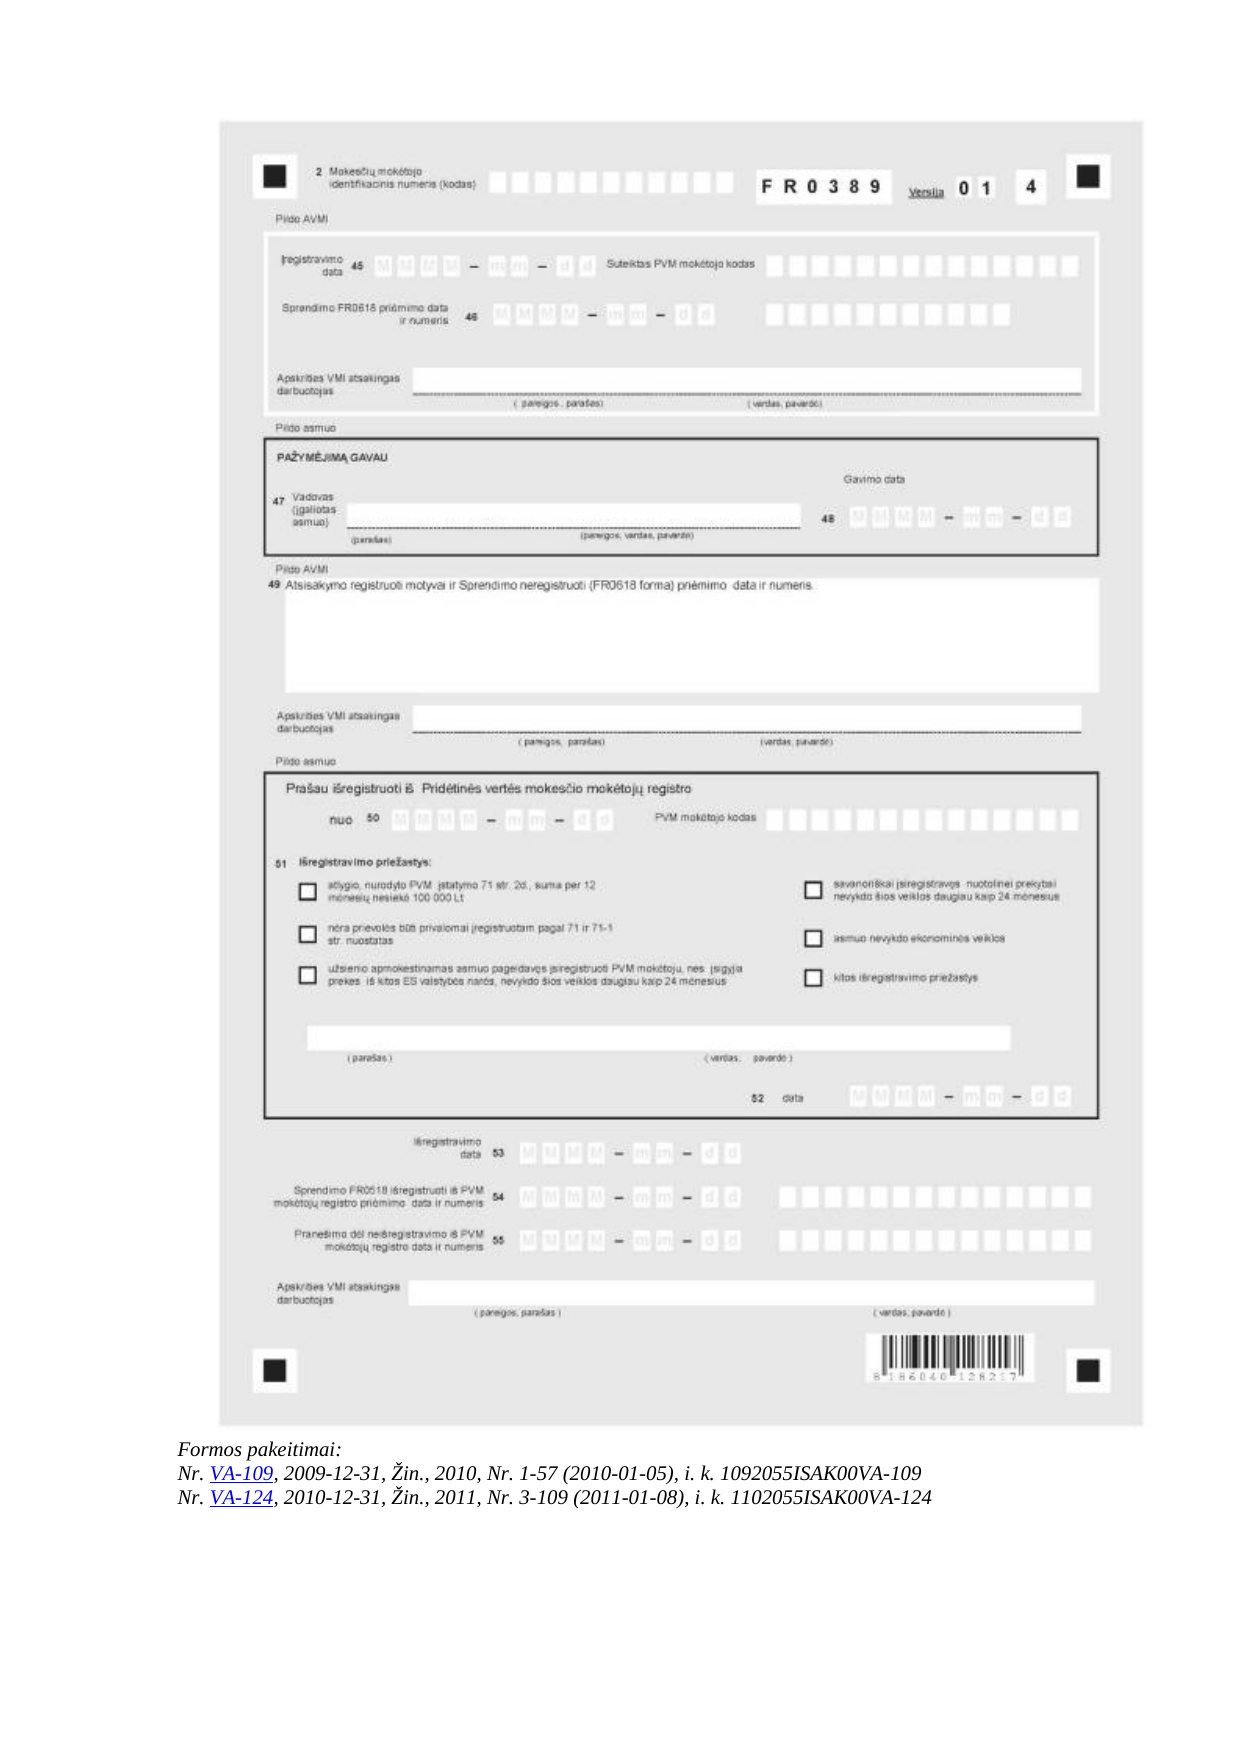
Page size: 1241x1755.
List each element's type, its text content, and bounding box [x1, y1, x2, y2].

text Nr. VA-124, 2010-12-31, Žin., 2011, Nr. 3-109 (2011-01-08), i. k. 1102055ISAK00VA-124 [177, 1485, 1181, 1509]
text Nr. VA-109, 2009-12-31, Žin., 2010, Nr. 1-57 (2010-01-05), i. k. 1092055ISAK00VA-109 [177, 1461, 1181, 1485]
text Formos pakeitimai: [177, 1437, 1181, 1461]
